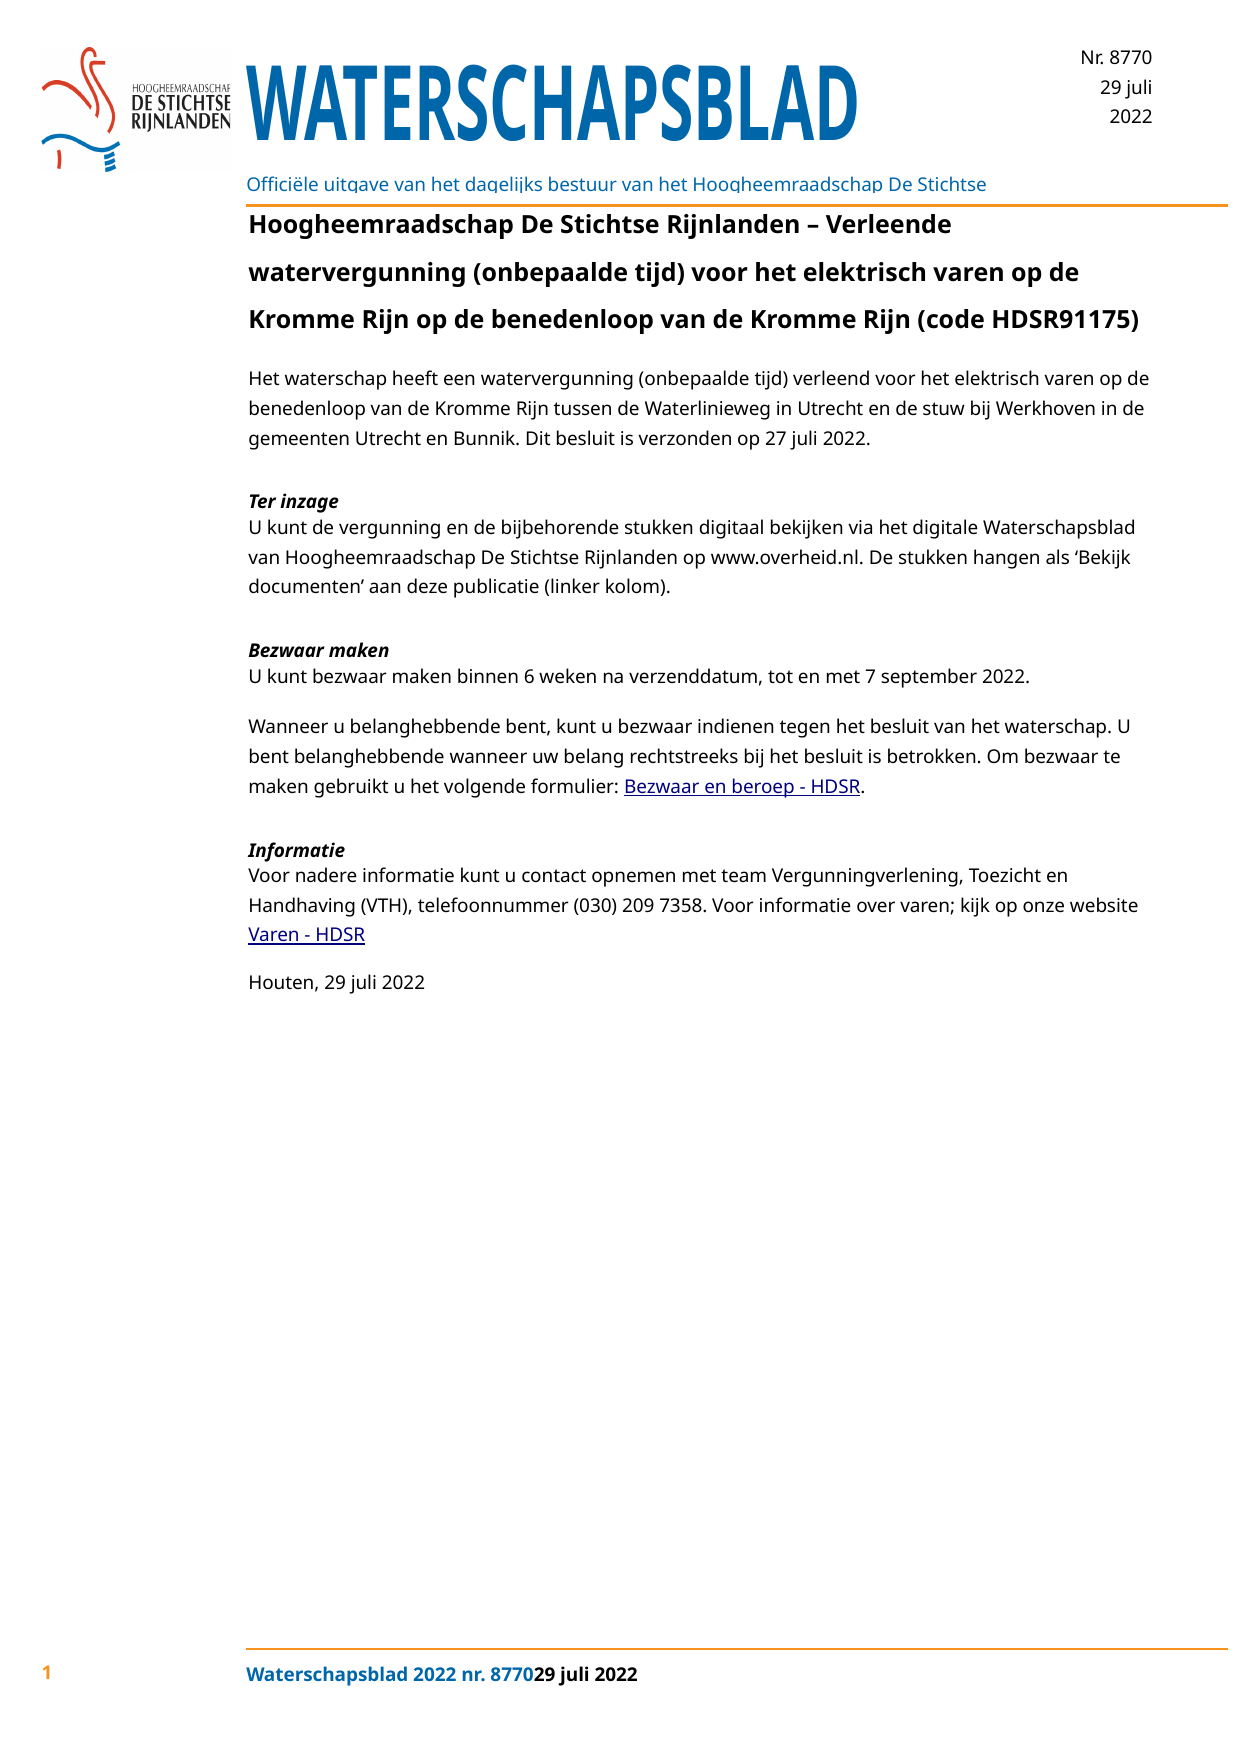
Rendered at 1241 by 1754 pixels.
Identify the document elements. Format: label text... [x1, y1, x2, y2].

text Ter inzage [248, 489, 1152, 514]
text Het waterschap heeft een watervergunning (onbepaalde tijd) verleend voor het elektrisch varen op de benedenloop van de Kromme Rijn tussen de Waterlinieweg in Utrecht en de stuw bij Werkhoven in de gemeenten Utrecht en Bunnik. Dit besluit is verzonden op 27 juli 2022. [248, 366, 1152, 450]
text Hoogheemraadschap De Stichtse Rijnlanden – Verleende watervergunning (onbepaalde tijd) voor het elektrisch varen op de Kromme Rijn op de benedenloop van de Kromme Rijn (code HDSR91175) [248, 207, 1152, 336]
text U kunt bezwaar maken binnen 6 weken na verzenddatum, tot en met 7 september 2022. [248, 663, 1152, 689]
text Voor nadere informatie kunt u contact opnemen met team Vergunningverlening, Toezicht en Handhaving (VTH), telefoonnummer (030) 209 7358. Voor informatie over varen; kijk op onze website Varen - HDSR [248, 862, 1152, 947]
text Houten, 29 juli 2022 [248, 969, 1152, 995]
picture [41, 47, 231, 172]
text Bezwaar maken [248, 637, 1152, 663]
text Wanneer u belanghebbende bent, kunt u bezwaar indienen tegen het besluit van het waterschap. U bent belanghebbende wanneer uw belang rechtstreeks bij het besluit is betrokken. Om bezwaar te maken gebruikt u het volgende formulier: Bezwaar en beroep - HDSR. [248, 714, 1152, 798]
text Informatie [248, 837, 1152, 862]
text U kunt de vergunning en de bijbehorende stukken digitaal bekijken via het digitale Waterschapsblad van Hoogheemraadschap De Stichtse Rijnlanden op www.overheid.nl. De stukken hangen als ‘Bekijk documenten’ aan deze publicatie (linker kolom). [248, 514, 1152, 599]
